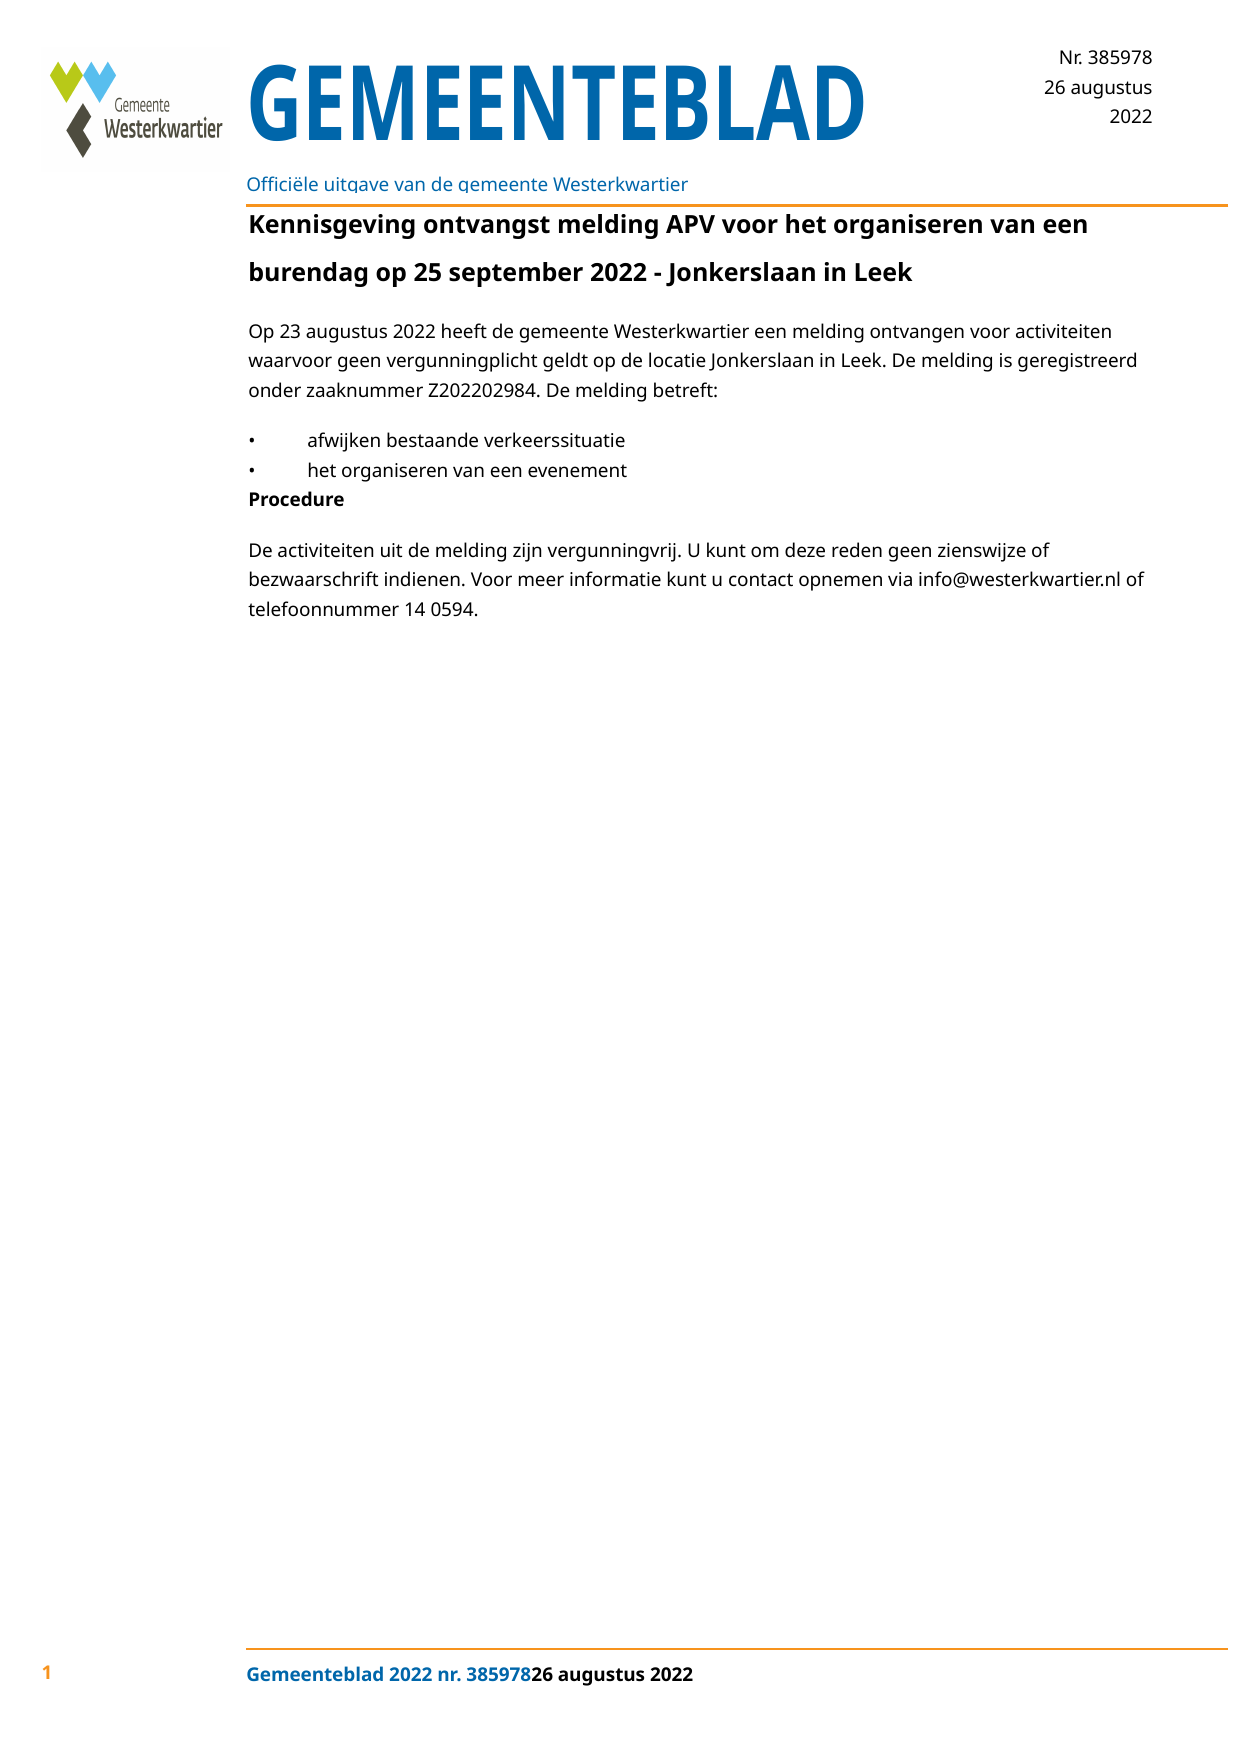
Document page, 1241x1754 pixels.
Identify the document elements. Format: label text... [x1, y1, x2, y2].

text Kennisgeving ontvangst melding APV voor het organiseren van een burendag op 25 september 2022 - Jonkerslaan in Leek [248, 207, 1152, 288]
list het organiseren van een evenement [248, 457, 1152, 483]
text Procedure [248, 487, 1152, 512]
text De activiteiten uit de melding zijn vergunningvrij. U kunt om deze reden geen zienswijze of bezwaarschrift indienen. Voor meer informatie kunt u contact opnemen via info@westerkwartier.nl of telefoonnummer 14 0594. [248, 537, 1152, 622]
picture [41, 47, 231, 172]
list afwijken bestaande verkeerssituatie [248, 427, 1152, 453]
text Op 23 augustus 2022 heeft de gemeente Westerkwartier een melding ontvangen voor activiteiten waarvoor geen vergunningplicht geldt op de locatie Jonkerslaan in Leek. De melding is geregistreerd onder zaaknummer Z202202984. De melding betreft: [248, 318, 1152, 403]
